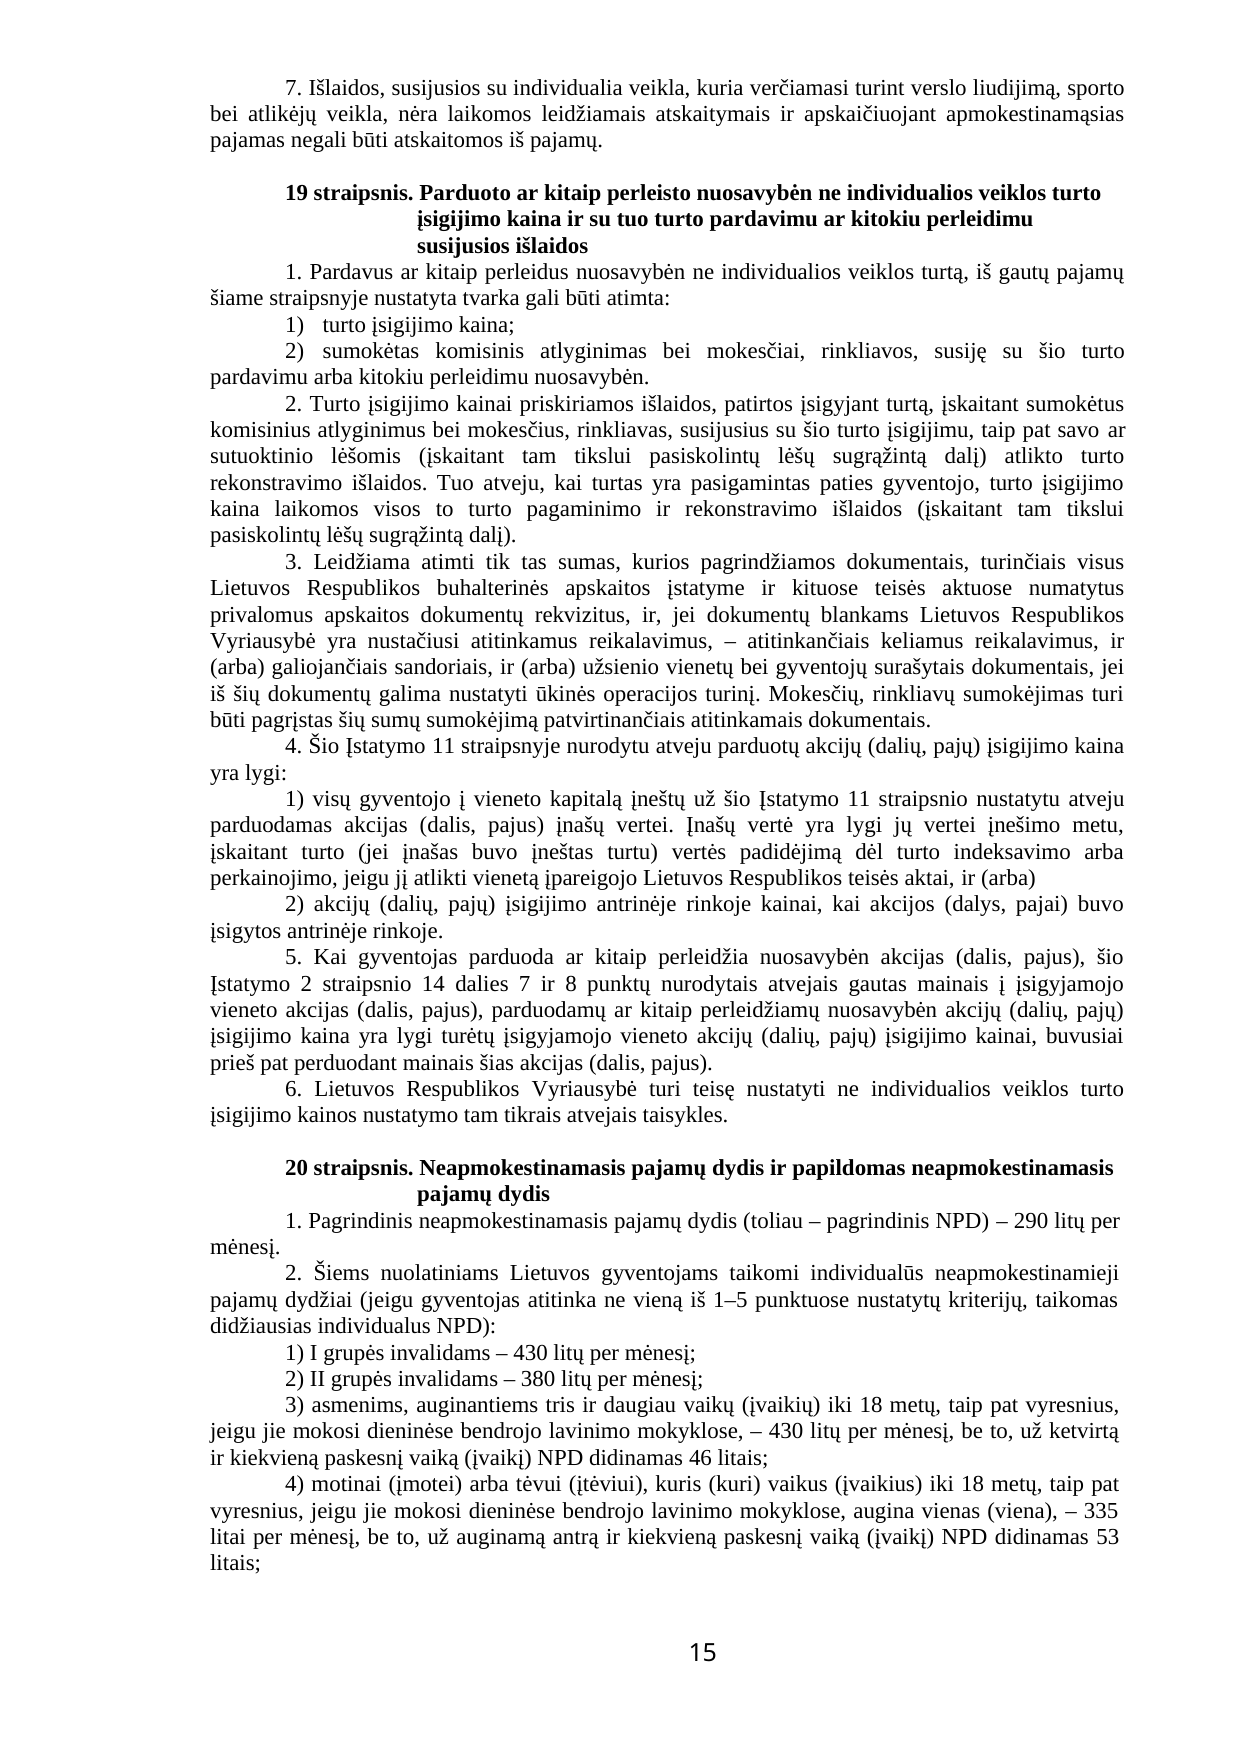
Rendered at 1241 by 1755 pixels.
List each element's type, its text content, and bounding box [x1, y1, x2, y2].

text 2) II grupės invalidams – 380 litų per mėnesį; [210, 1365, 1120, 1391]
text 3. Leidžiama atimti tik tas sumas, kurios pagrindžiamos dokumentais, turinčiais visus Lietuvos Respublikos buhalterinės apskaitos įstatyme ir kituose teisės aktuose numatytus privalomus apskaitos dokumentų rekvizitus, ir, jei dokumentų blankams Lietuvos Respublikos Vyriausybė yra nustačiusi atitinkamus reikalavimus, – atitinkančiais keliamus reikalavimus, ir (arba) galiojančiais sandoriais, ir (arba) užsienio vienetų bei gyventojų surašytais dokumentais, jei iš šių dokumentų galima nustatyti ūkinės operacijos turinį. Mokesčių, rinkliavų sumokėjimas turi būti pagrįstas šių sumų sumokėjimą patvirtinančiais atitinkamais dokumentais. [210, 548, 1126, 732]
text susijusios išlaidos [417, 232, 1126, 258]
text 2) akcijų (dalių, pajų) įsigijimo antrinėje rinkoje kainai, kai akcijos (dalys, pajai) buvo įsigytos antrinėje rinkoje. [210, 891, 1126, 943]
list sumokėtas komisinis atlyginimas bei mokesčiai, rinkliavos, susiję su šio turto pardavimu arba kitokiu perleidimu nuosavybėn. [210, 337, 1126, 390]
text 6. Lietuvos Respublikos Vyriausybė turi teisę nustatyti ne individualios veiklos turto įsigijimo kainos nustatymo tam tikrais atvejais taisykles. [210, 1075, 1126, 1128]
text 2. Šiems nuolatiniams Lietuvos gyventojams taikomi individualūs neapmokestinamieji pajamų dydžiai (jeigu gyventojas atitinka ne vieną iš 1–5 punktuose nustatytų kriterijų, taikomas didžiausias individualus NPD): [210, 1259, 1120, 1338]
text 7. Išlaidos, susijusios su individualia veikla, kuria verčiamasi turint verslo liudijimą, sporto bei atlikėjų veikla, nėra laikomos leidžiamais atskaitymais ir apskaičiuojant apmokestinamąsias pajamas negali būti atskaitomos iš pajamų. [210, 73, 1126, 153]
text 1) I grupės invalidams – 430 litų per mėnesį; [210, 1338, 1120, 1365]
text 3) asmenims, auginantiems tris ir daugiau vaikų (įvaikių) iki 18 metų, taip pat vyresnius, jeigu jie mokosi dieninėse bendrojo lavinimo mokyklose, – 430 litų per mėnesį, be to, už ketvirtą ir kiekvieną paskesnį vaiką (įvaikį) NPD didinamas 46 litais; [210, 1391, 1120, 1470]
text 4. Šio Įstatymo 11 straipsnyje nurodytu atveju parduotų akcijų (dalių, pajų) įsigijimo kaina yra lygi: [210, 732, 1126, 785]
text 2. Turto įsigijimo kainai priskiriamos išlaidos, patirtos įsigyjant turtą, įskaitant sumokėtus komisinius atlyginimus bei mokesčius, rinkliavas, susijusius su šio turto įsigijimu, taip pat savo ar sutuoktinio lėšomis (įskaitant tam tikslui pasiskolintų lėšų sugrąžintą dalį) atlikto turto rekonstravimo išlaidos. Tuo atveju, kai turtas yra pasigamintas paties gyventojo, turto įsigijimo kaina laikomos visos to turto pagaminimo ir rekonstravimo išlaidos (įskaitant tam tikslui pasiskolintų lėšų sugrąžintą dalį). [210, 390, 1126, 548]
text 19 straipsnis. Parduoto ar kitaip perleisto nuosavybėn ne individualios veiklos turto [285, 179, 1126, 205]
subtitle 5. Kai gyventojas parduoda ar kitaip perleidžia nuosavybėn akcijas (dalis, pajus), šio Įstatymo 2 straipsnio 14 dalies 7 ir 8 punktų nurodytais atvejais gautas mainais į įsigyjamojo vieneto akcijas (dalis, pajus), parduodamų ar kitaip perleidžiamų nuosavybėn akcijų (dalių, pajų) įsigijimo kaina yra lygi turėtų įsigyjamojo vieneto akcijų (dalių, pajų) įsigijimo kainai, buvusiai prieš pat perduodant mainais šias akcijas (dalis, pajus). [210, 943, 1126, 1075]
text 20 straipsnis. Neapmokestinamasis pajamų dydis ir papildomas neapmokestinamasis [285, 1154, 1126, 1180]
text 1. Pardavus ar kitaip perleidus nuosavybėn ne individualios veiklos turtą, iš gautų pajamų šiame straipsnyje nustatyta tvarka gali būti atimta: [210, 258, 1126, 311]
text 4) motinai (įmotei) arba tėvui (įtėviui), kuris (kuri) vaikus (įvaikius) iki 18 metų, taip pat vyresnius, jeigu jie mokosi dieninėse bendrojo lavinimo mokyklose, augina vienas (viena), – 335 litai per mėnesį, be to, už auginamą antrą ir kiekvieną paskesnį vaiką (įvaikį) NPD didinamas 53 litais; [210, 1470, 1120, 1576]
text 1. Pagrindinis neapmokestinamasis pajamų dydis (toliau – pagrindinis NPD) – 290 litų per mėnesį. [210, 1207, 1120, 1259]
text pajamų dydis [417, 1180, 1126, 1207]
list turto įsigijimo kaina; [210, 311, 1126, 337]
text įsigijimo kaina ir su tuo turto pardavimu ar kitokiu perleidimu [417, 205, 1126, 232]
text 1) visų gyventojo į vieneto kapitalą įneštų už šio Įstatymo 11 straipsnio nustatytu atveju parduodamas akcijas (dalis, pajus) įnašų vertei. Įnašų vertė yra lygi jų vertei įnešimo metu, įskaitant turto (jei įnašas buvo įneštas turtu) vertės padidėjimą dėl turto indeksavimo arba perkainojimo, jeigu jį atlikti vienetą įpareigojo Lietuvos Respublikos teisės aktai, ir (arba) [210, 785, 1126, 891]
